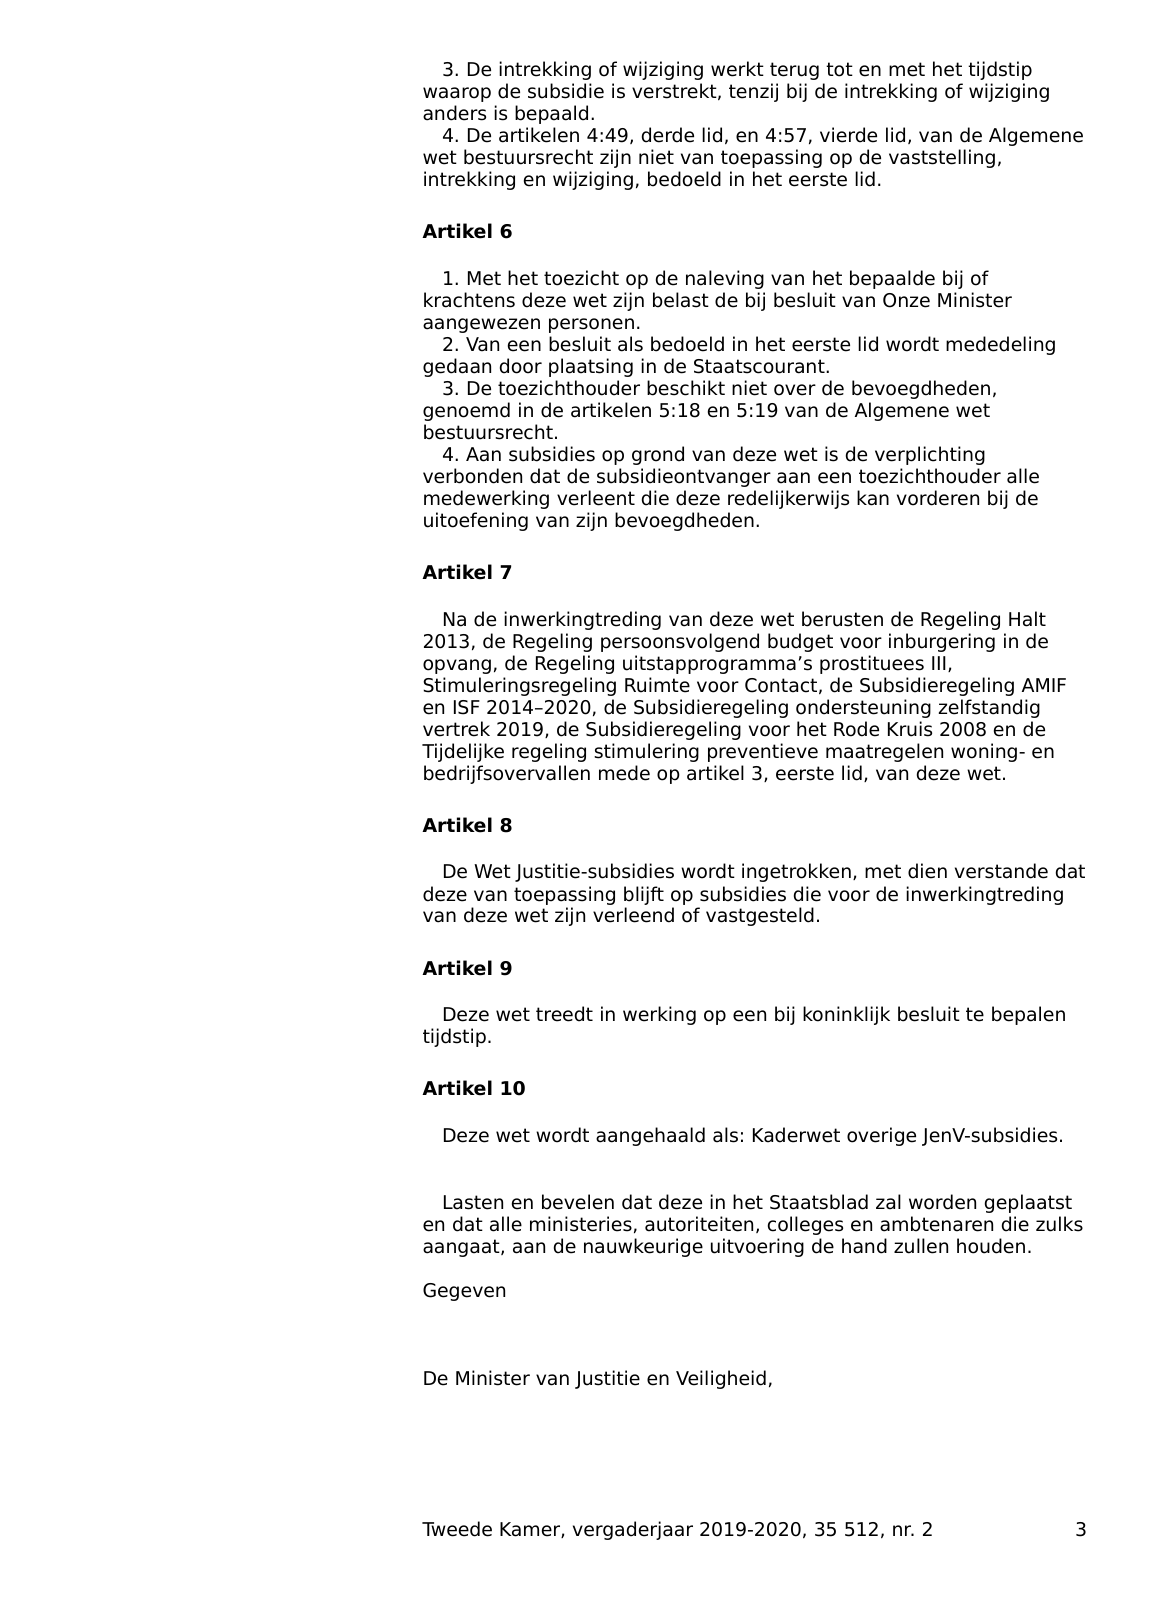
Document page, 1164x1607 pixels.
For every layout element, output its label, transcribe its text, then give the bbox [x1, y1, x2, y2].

subtitle Artikel 7 [422, 562, 1087, 584]
text Gegeven [422, 1280, 1087, 1302]
text 3. De intrekking of wijziging werkt terug tot en met het tijdstip waarop de subsidie is verstrekt, tenzij bij de intrekking of wijziging anders is bepaald. [422, 59, 1087, 125]
text Deze wet wordt aangehaald als: Kaderwet overige JenV-subsidies. [422, 1125, 1087, 1147]
text Na de inwerkingtreding van deze wet berusten de Regeling Halt 2013, de Regeling persoonsvolgend budget voor inburgering in de opvang, de Regeling uitstapprogramma’s prostituees III, Stimuleringsregeling Ruimte voor Contact, de Subsidieregeling AMIF en ISF 2014–2020, de Subsidieregeling ondersteuning zelfstandig vertrek 2019, de Subsidieregeling voor het Rode Kruis 2008 en de Tijdelijke regeling stimulering preventieve maatregelen woning- en bedrijfsovervallen mede op artikel 3, eerste lid, van deze wet. [422, 609, 1087, 784]
text Lasten en bevelen dat deze in het Staatsblad zal worden geplaatst en dat alle ministeries, autoriteiten, colleges en ambtenaren die zulks aangaat, aan de nauwkeurige uitvoering de hand zullen houden. [422, 1192, 1087, 1258]
text 2. Van een besluit als bedoeld in het eerste lid wordt mededeling gedaan door plaatsing in de Staatscourant. [422, 334, 1087, 378]
subtitle Artikel 9 [422, 957, 1087, 979]
text 4. Aan subsidies op grond van deze wet is de verplichting verbonden dat de subsidieontvanger aan een toezichthouder alle medewerking verleent die deze redelijkerwijs kan vorderen bij de uitoefening van zijn bevoegdheden. [422, 444, 1087, 532]
text 3. De toezichthouder beschikt niet over de bevoegdheden, genoemd in de artikelen 5:18 en 5:19 van de Algemene wet bestuursrecht. [422, 378, 1087, 444]
subtitle Artikel 6 [422, 221, 1087, 243]
subtitle Artikel 8 [422, 814, 1087, 836]
text 1. Met het toezicht op de naleving van het bepaalde bij of krachtens deze wet zijn belast de bij besluit van Onze Minister aangewezen personen. [422, 268, 1087, 334]
text De Minister van Justitie en Veiligheid, [422, 1368, 1087, 1390]
text 4. De artikelen 4:49, derde lid, en 4:57, vierde lid, van de Algemene wet bestuursrecht zijn niet van toepassing op de vaststelling, intrekking en wijziging, bedoeld in het eerste lid. [422, 125, 1087, 191]
text Deze wet treedt in werking op een bij koninklijk besluit te bepalen tijdstip. [422, 1004, 1087, 1048]
subtitle Artikel 10 [422, 1078, 1087, 1100]
text De Wet Justitie-subsidies wordt ingetrokken, met dien verstande dat deze van toepassing blijft op subsidies die voor de inwerkingtreding van deze wet zijn verleend of vastgesteld. [422, 861, 1087, 927]
